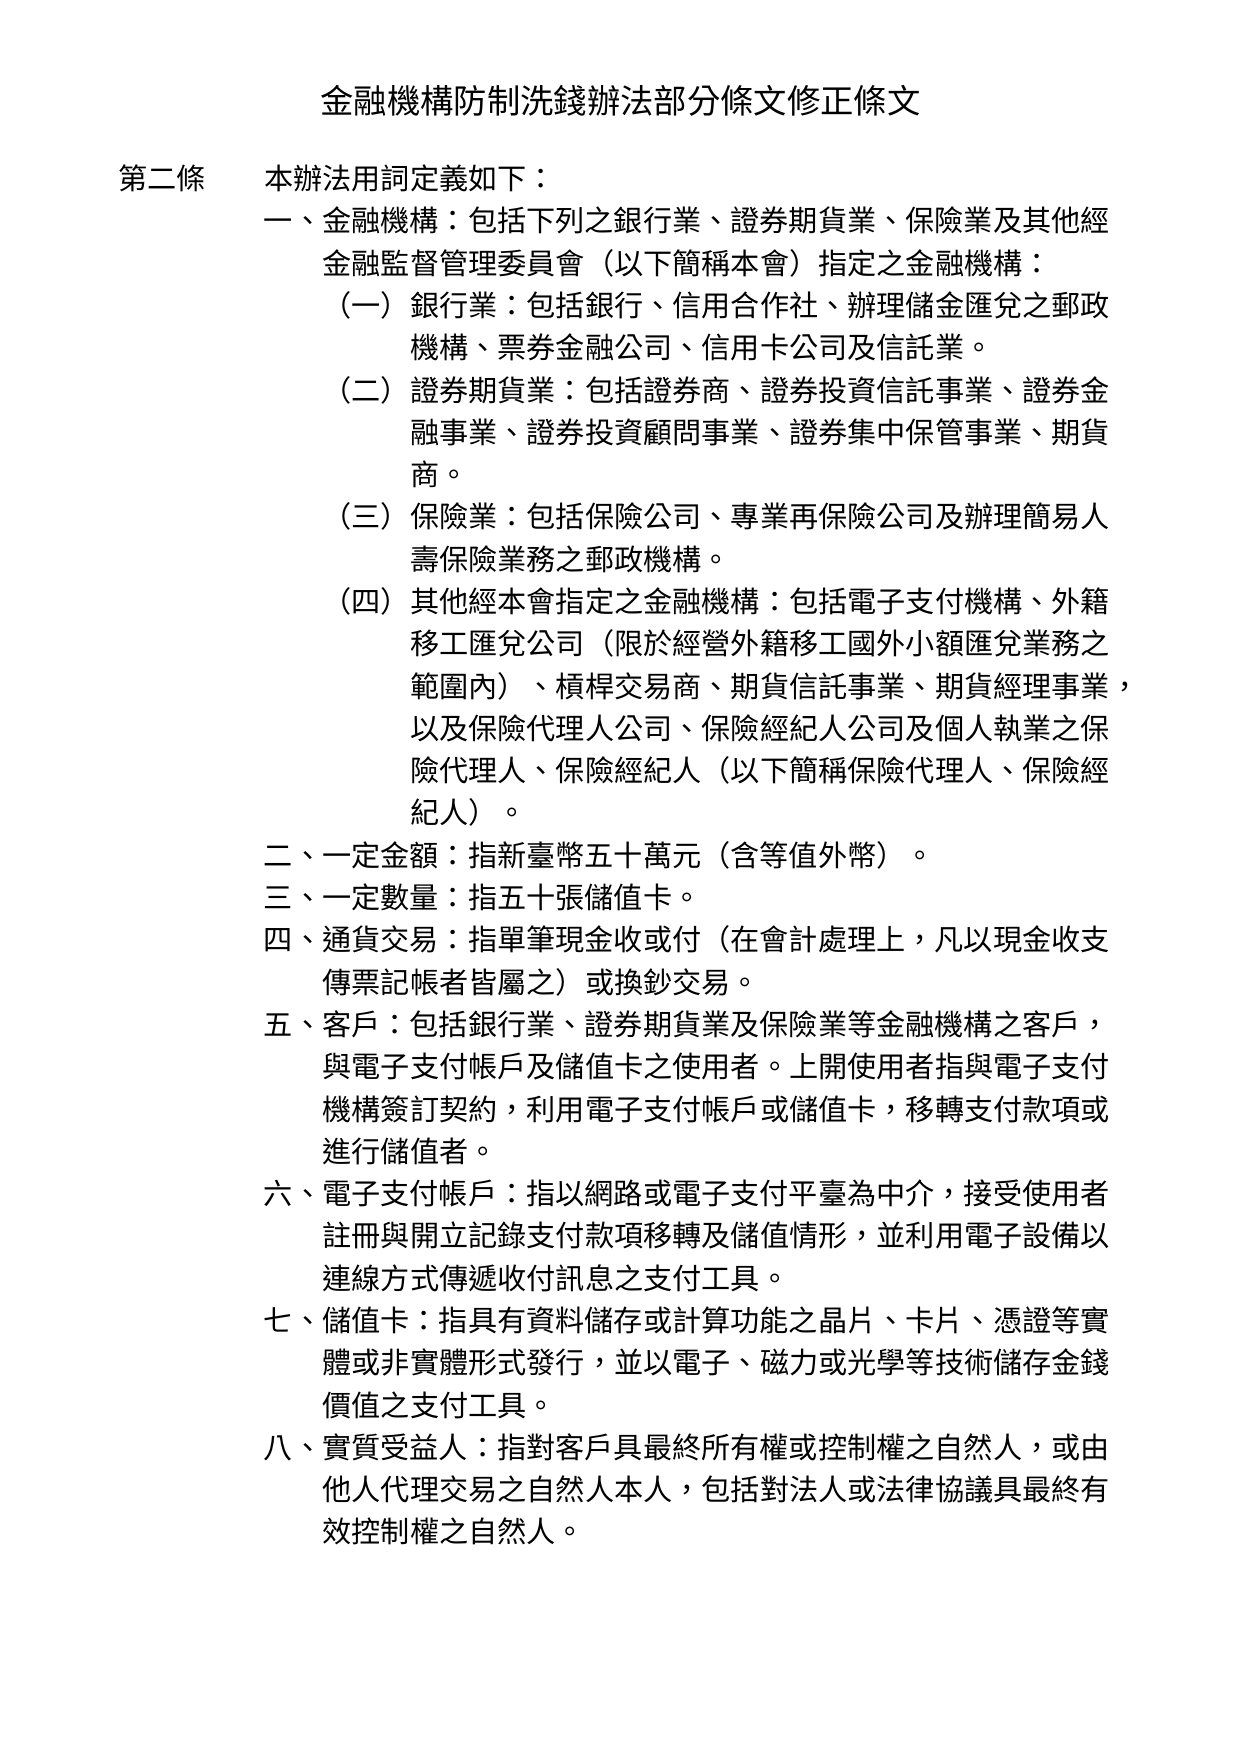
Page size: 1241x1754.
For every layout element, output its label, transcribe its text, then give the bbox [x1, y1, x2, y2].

text 四、通貨交易：指單筆現金收或付（在會計處理上，凡以現金收支傳票記帳者皆屬之）或換鈔交易。 [264, 917, 1122, 1002]
text 金融機構防制洗錢辦法部分條文修正條文 [118, 75, 1122, 123]
text 七、儲值卡：指具有資料儲存或計算功能之晶片、卡片、憑證等實體或非實體形式發行，並以電子、磁力或光學等技術儲存金錢價值之支付工具。 [264, 1298, 1122, 1424]
text 六、電子支付帳戶：指以網路或電子支付平臺為中介，接受使用者註冊與開立記錄支付款項移轉及儲值情形，並利用電子設備以連線方式傳遞收付訊息之支付工具。 [264, 1171, 1122, 1298]
text 一、金融機構：包括下列之銀行業、證券期貨業、保險業及其他經金融監督管理委員會（以下簡稱本會）指定之金融機構： [264, 198, 1122, 283]
text （二）證券期貨業：包括證券商、證券投資信託事業、證券金融事業、證券投資顧問事業、證券集中保管事業、期貨商。 [322, 367, 1122, 494]
text 第二條 本辦法用詞定義如下： [118, 156, 1122, 198]
text 五、客戶：包括銀行業、證券期貨業及保險業等金融機構之客戶，與電子支付帳戶及儲值卡之使用者。上開使用者指與電子支付機構簽訂契約，利用電子支付帳戶或儲值卡，移轉支付款項或進行儲值者。 [264, 1002, 1122, 1171]
text （一）銀行業：包括銀行、信用合作社、辦理儲金匯兌之郵政機構、票券金融公司、信用卡公司及信託業。 [322, 283, 1122, 367]
text （四）其他經本會指定之金融機構：包括電子支付機構、外籍移工匯兌公司（限於經營外籍移工國外小額匯兌業務之範圍內）、槓桿交易商、期貨信託事業、期貨經理事業，以及保險代理人公司、保險經紀人公司及個人執業之保險代理人、保險經紀人（以下簡稱保險代理人、保險經紀人）。 [322, 579, 1122, 832]
text 二、一定金額：指新臺幣五十萬元（含等值外幣）。 [264, 832, 1122, 875]
text （三）保險業：包括保險公司、專業再保險公司及辦理簡易人壽保險業務之郵政機構。 [322, 494, 1122, 579]
text 八、實質受益人：指對客戶具最終所有權或控制權之自然人，或由他人代理交易之自然人本人，包括對法人或法律協議具最終有效控制權之自然人。 [264, 1424, 1122, 1551]
text 三、一定數量：指五十張儲值卡。 [264, 875, 1122, 917]
